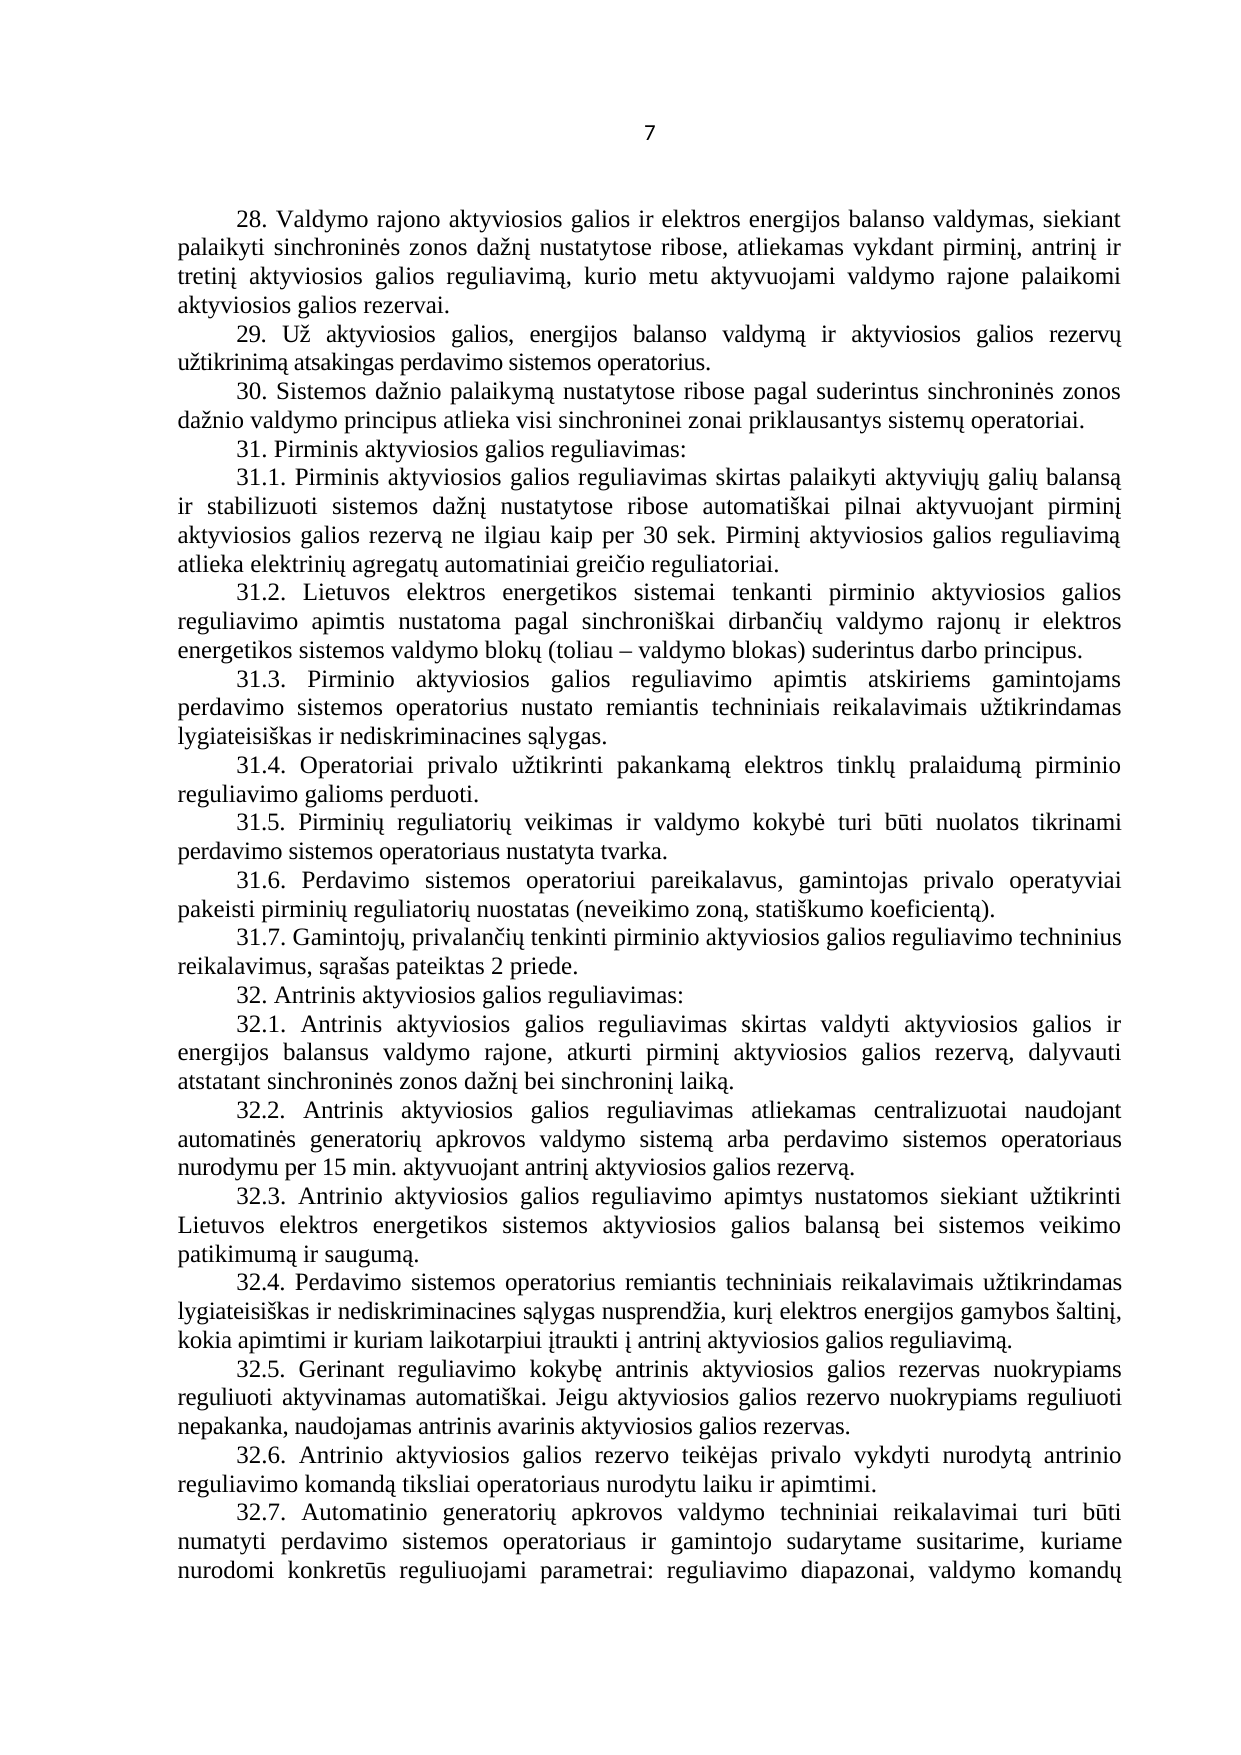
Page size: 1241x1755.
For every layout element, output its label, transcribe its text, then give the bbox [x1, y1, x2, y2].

text 31. Pirminis aktyviosios galios reguliavimas: [177, 434, 1122, 462]
text 31.2. Lietuvos elektros energetikos sistemai tenkanti pirminio aktyviosios galios reguliavimo apimtis nustatoma pagal sinchroniškai dirbančių valdymo rajonų ir elektros energetikos sistemos valdymo blokų (toliau – valdymo blokas) suderintus darbo principus. [177, 577, 1122, 664]
text 31.7. Gamintojų, privalančių tenkinti pirminio aktyviosios galios reguliavimo techninius reikalavimus, sąrašas pateiktas 2 priede. [177, 922, 1122, 980]
text 30. Sistemos dažnio palaikymą nustatytose ribose pagal suderintus sinchroninės zonos dažnio valdymo principus atlieka visi sinchroninei zonai priklausantys sistemų operatoriai. [177, 376, 1122, 434]
text 32.1. Antrinis aktyviosios galios reguliavimas skirtas valdyti aktyviosios galios ir energijos balansus valdymo rajone, atkurti pirminį aktyviosios galios rezervą, dalyvauti atstatant sinchroninės zonos dažnį bei sinchroninį laiką. [177, 1009, 1122, 1095]
text 28. Valdymo rajono aktyviosios galios ir elektros energijos balanso valdymas, siekiant palaikyti sinchroninės zonos dažnį nustatytose ribose, atliekamas vykdant pirminį, antrinį ir tretinį aktyviosios galios reguliavimą, kurio metu aktyvuojami valdymo rajone palaikomi aktyviosios galios rezervai. [177, 204, 1122, 319]
text 31.3. Pirminio aktyviosios galios reguliavimo apimtis atskiriems gamintojams perdavimo sistemos operatorius nustato remiantis techniniais reikalavimais užtikrindamas lygiateisiškas ir nediskriminacines sąlygas. [177, 664, 1122, 750]
text 31.6. Perdavimo sistemos operatoriui pareikalavus, gamintojas privalo operatyviai pakeisti pirminių reguliatorių nuostatas (neveikimo zoną, statiškumo koeficientą). [177, 865, 1122, 922]
text 32.7. Automatinio generatorių apkrovos valdymo techniniai reikalavimai turi būti numatyti perdavimo sistemos operatoriaus ir gamintojo sudarytame susitarime, kuriame nurodomi konkretūs reguliuojami parametrai: reguliavimo diapazonai, valdymo komandų [177, 1497, 1122, 1584]
text 32. Antrinis aktyviosios galios reguliavimas: [177, 980, 1122, 1009]
text 31.4. Operatoriai privalo užtikrinti pakankamą elektros tinklų pralaidumą pirminio reguliavimo galioms perduoti. [177, 750, 1122, 807]
text 32.2. Antrinis aktyviosios galios reguliavimas atliekamas centralizuotai naudojant automatinės generatorių apkrovos valdymo sistemą arba perdavimo sistemos operatoriaus nurodymu per 15 min. aktyvuojant antrinį aktyviosios galios rezervą. [177, 1095, 1122, 1181]
text 29. Už aktyviosios galios, energijos balanso valdymą ir aktyviosios galios rezervų užtikrinimą atsakingas perdavimo sistemos operatorius. [177, 319, 1122, 376]
text 31.5. Pirminių reguliatorių veikimas ir valdymo kokybė turi būti nuolatos tikrinami perdavimo sistemos operatoriaus nustatyta tvarka. [177, 807, 1122, 865]
text 31.1. Pirminis aktyviosios galios reguliavimas skirtas palaikyti aktyviųjų galių balansą ir stabilizuoti sistemos dažnį nustatytose ribose automatiškai pilnai aktyvuojant pirminį aktyviosios galios rezervą ne ilgiau kaip per 30 sek. Pirminį aktyviosios galios reguliavimą atlieka elektrinių agregatų automatiniai greičio reguliatoriai. [177, 462, 1122, 577]
text 32.3. Antrinio aktyviosios galios reguliavimo apimtys nustatomos siekiant užtikrinti Lietuvos elektros energetikos sistemos aktyviosios galios balansą bei sistemos veikimo patikimumą ir saugumą. [177, 1181, 1122, 1267]
text 32.4. Perdavimo sistemos operatorius remiantis techniniais reikalavimais užtikrindamas lygiateisiškas ir nediskriminacines sąlygas nusprendžia, kurį elektros energijos gamybos šaltinį, kokia apimtimi ir kuriam laikotarpiui įtraukti į antrinį aktyviosios galios reguliavimą. [177, 1267, 1122, 1354]
text 32.5. Gerinant reguliavimo kokybę antrinis aktyviosios galios rezervas nuokrypiams reguliuoti aktyvinamas automatiškai. Jeigu aktyviosios galios rezervo nuokrypiams reguliuoti nepakanka, naudojamas antrinis avarinis aktyviosios galios rezervas. [177, 1354, 1122, 1440]
text 32.6. Antrinio aktyviosios galios rezervo teikėjas privalo vykdyti nurodytą antrinio reguliavimo komandą tiksliai operatoriaus nurodytu laiku ir apimtimi. [177, 1440, 1122, 1497]
